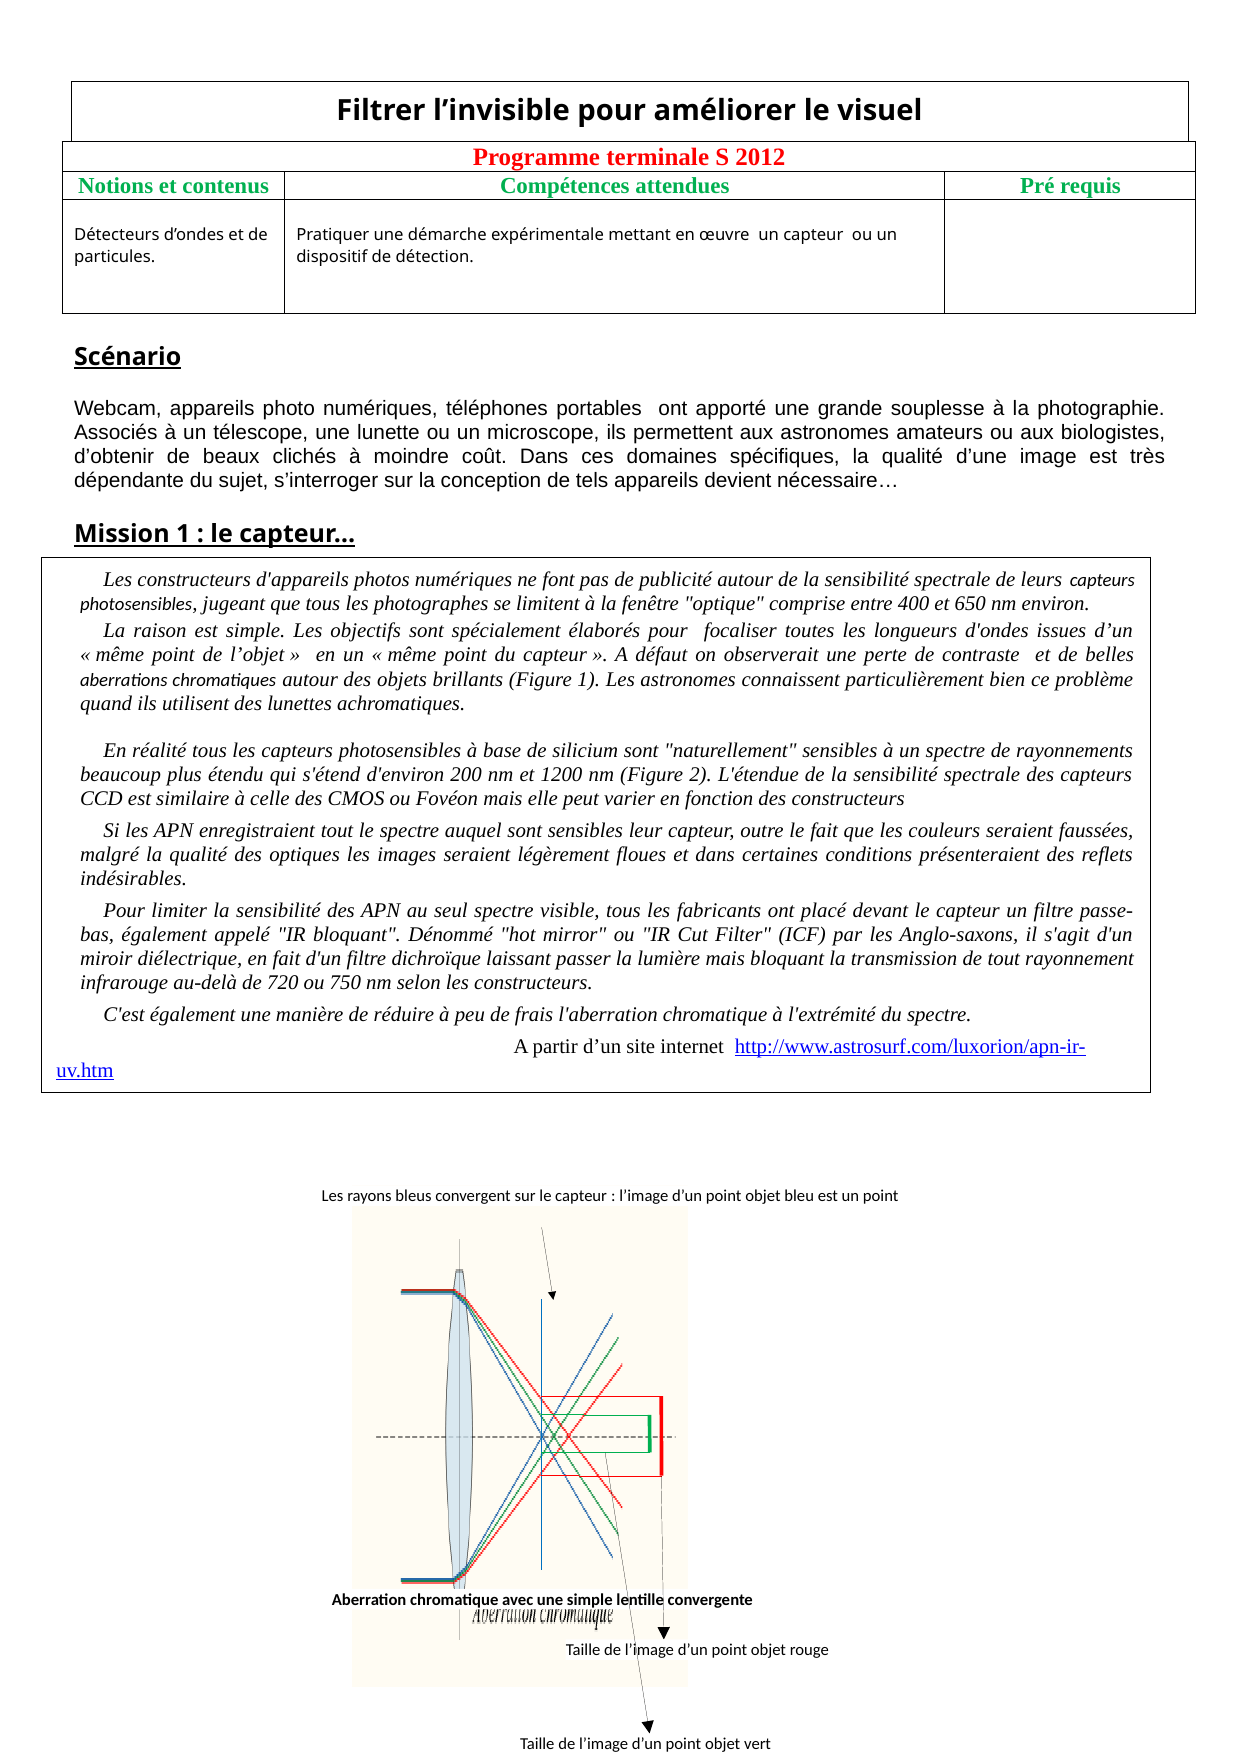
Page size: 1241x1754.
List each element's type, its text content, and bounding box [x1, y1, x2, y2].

picture [610, 1477, 662, 1588]
picture [352, 1206, 688, 1588]
text Scénario [74, 338, 1166, 372]
text La raison est simple. Les objectifs sont spécialement élaborés pour focaliser toutes les longueurs d'ondes issues d’un « même point de l’objet » en un « même point du capteur ». A défaut on observerait une perte de contraste et de belles aberrations chromatiques autour des objets brillants (Figure 1). Les astronomes connaissent particulièrement bien ce problème quand ils utilisent des lunettes achromatiques. [80, 618, 1135, 715]
table_cell Détecteurs d’ondes et de particules. [63, 200, 284, 313]
text En réalité tous les capteurs photosensibles à base de silicium sont "naturellement" sensibles à un spectre de rayonnements beaucoup plus étendu qui s'étend d'environ 200 nm et 1200 nm (Figure 2). L'étendue de la sensibilité spectrale des capteurs CCD est similaire à celle des CMOS ou Fovéon mais elle peut varier en fonction des constructeurs [80, 738, 1135, 810]
table_cell Notions et contenus [63, 172, 284, 198]
text C'est également une manière de réduire à peu de frais l'aberration chromatique à l'extrémité du spectre. [80, 1002, 1135, 1026]
picture [631, 1610, 663, 1639]
text Si les APN enregistraient tout le spectre auquel sont sensibles leur capteur, outre le fait que les couleurs seraient faussées, malgré la qualité des optiques les images seraient légèrement floues et dans certaines conditions présenteraient des reflets indésirables. [80, 818, 1135, 890]
picture [352, 1610, 642, 1687]
picture [664, 1610, 688, 1639]
table_cell Pratiquer une démarche expérimentale mettant en œuvre un capteur ou un dispositif de détection. [285, 200, 944, 313]
table_cell Pré requis [945, 172, 1195, 198]
text Webcam, appareils photo numériques, téléphones portables ont apporté une grande souplesse à la photographie. Associés à un télescope, une lunette ou un microscope, ils permettent aux astronomes amateurs ou aux biologistes, d’obtenir de beaux clichés à moindre coût. Dans ces domaines spécifiques, la qualité d’une image est très dépendante du sujet, s’interroger sur la conception de tels appareils devient nécessaire… [74, 396, 1166, 492]
table_cell Compétences attendues [285, 172, 944, 198]
text Pour limiter la sensibilité des APN au seul spectre visible, tous les fabricants ont placé devant le capteur un filtre passe-bas, également appelé "IR bloquant". Dénommé "hot mirror" ou "IR Cut Filter" (ICF) par les Anglo-saxons, il s'agit d'un miroir diélectrique, en fait d'un filtre dichroïque laissant passer la lumière mais bloquant la transmission de tout rayonnement infrarouge au-delà de 720 ou 750 nm selon les constructeurs. [80, 898, 1135, 994]
table_cell [945, 200, 1195, 313]
text Les constructeurs d'appareils photos numériques ne font pas de publicité autour de la sensibilité spectrale de leurs capteurs photosensibles, jugeant que tous les photographes se limitent à la fenêtre "optique" comprise entre 400 et 650 nm environ. [80, 567, 1135, 615]
text Filtrer l’invisible pour améliorer le visuel [86, 89, 1173, 128]
picture [542, 1397, 659, 1476]
text A partir d’un site internet http://www.astrosurf.com/luxorion/apn-ir-uv.htm [56, 1034, 1135, 1082]
text Mission 1 : le capteur… [74, 516, 1166, 550]
picture [639, 1660, 688, 1687]
table_header Programme terminale S 2012 [63, 142, 1195, 171]
